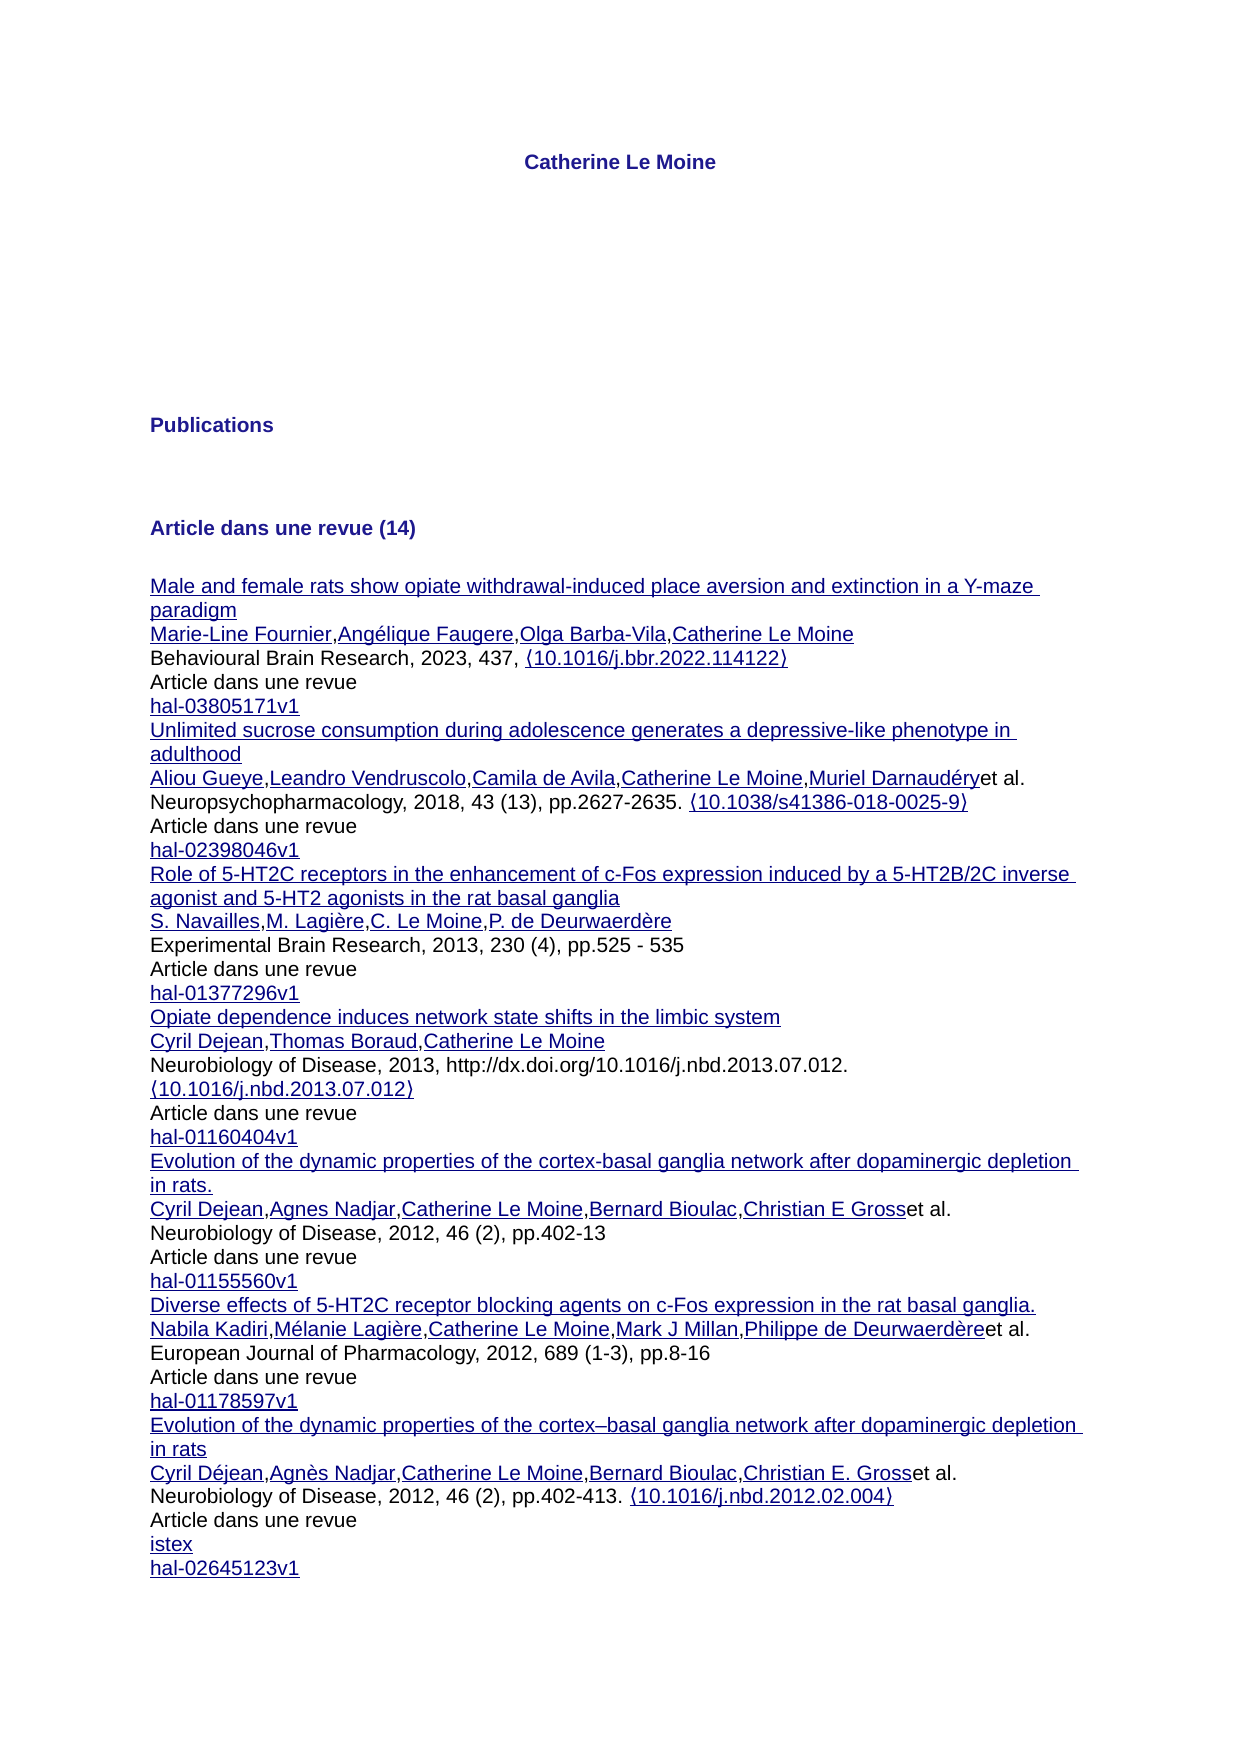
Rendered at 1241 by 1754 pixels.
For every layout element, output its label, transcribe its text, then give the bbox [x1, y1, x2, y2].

subtitle Publications [150, 412, 1090, 436]
table_cell Diverse effects of 5-HT2C receptor blocking agents on c-Fos expression in the rat basal ganglia. Nabila Kadiri,Mélanie Lagière,Catherine Le Moine,Mark J Millan,Philippe de Deurwaerdèreet al. European Journal of Pharmacology, 2012, 689 (1-3), pp.8-16 Article dans une revue hal-01178597v1 [150, 1293, 1090, 1412]
table_cell Opiate dependence induces network state shifts in the limbic system Cyril Dejean,Thomas Boraud,Catherine Le Moine Neurobiology of Disease, 2013, http://dx.doi.org/10.1016/j.nbd.2013.07.012. ⟨10.1016/j.nbd.2013.07.012⟩ Article dans une revue hal-01160404v1 [150, 1005, 1090, 1149]
subtitle Catherine Le Moine [150, 150, 1090, 174]
table_cell Evolution of the dynamic properties of the cortex–basal ganglia network after dopaminergic depletion in rats Cyril Déjean,Agnès Nadjar,Catherine Le Moine,Bernard Bioulac,Christian E. Grosset al. Neurobiology of Disease, 2012, 46 (2), pp.402-413. ⟨10.1016/j.nbd.2012.02.004⟩ Article dans une revue istex hal-02645123v1 [150, 1413, 1090, 1580]
subtitle Article dans une revue (14) [150, 516, 1090, 539]
table_cell Evolution of the dynamic properties of the cortex-basal ganglia network after dopaminergic depletion in rats. Cyril Dejean,Agnes Nadjar,Catherine Le Moine,Bernard Bioulac,Christian E Grosset al. Neurobiology of Disease, 2012, 46 (2), pp.402-13 Article dans une revue hal-01155560v1 [150, 1149, 1090, 1293]
table_header Male and female rats show opiate withdrawal-induced place aversion and extinction in a Y-maze paradigm Marie-Line Fournier,Angélique Faugere,Olga Barba-Vila,Catherine Le Moine Behavioural Brain Research, 2023, 437, ⟨10.1016/j.bbr.2022.114122⟩ Article dans une revue hal-03805171v1 [150, 574, 1090, 718]
table_cell Role of 5-HT2C receptors in the enhancement of c-Fos expression induced by a 5-HT2B/2C inverse agonist and 5-HT2 agonists in the rat basal ganglia S. Navailles,M. Lagière,C. Le Moine,P. de Deurwaerdère Experimental Brain Research, 2013, 230 (4), pp.525 - 535 Article dans une revue hal-01377296v1 [150, 861, 1090, 1005]
table_cell Unlimited sucrose consumption during adolescence generates a depressive-like phenotype in adulthood Aliou Gueye,Leandro Vendruscolo,Camila de Avila,Catherine Le Moine,Muriel Darnaudéryet al. Neuropsychopharmacology, 2018, 43 (13), pp.2627-2635. ⟨10.1038/s41386-018-0025-9⟩ Article dans une revue hal-02398046v1 [150, 718, 1090, 861]
